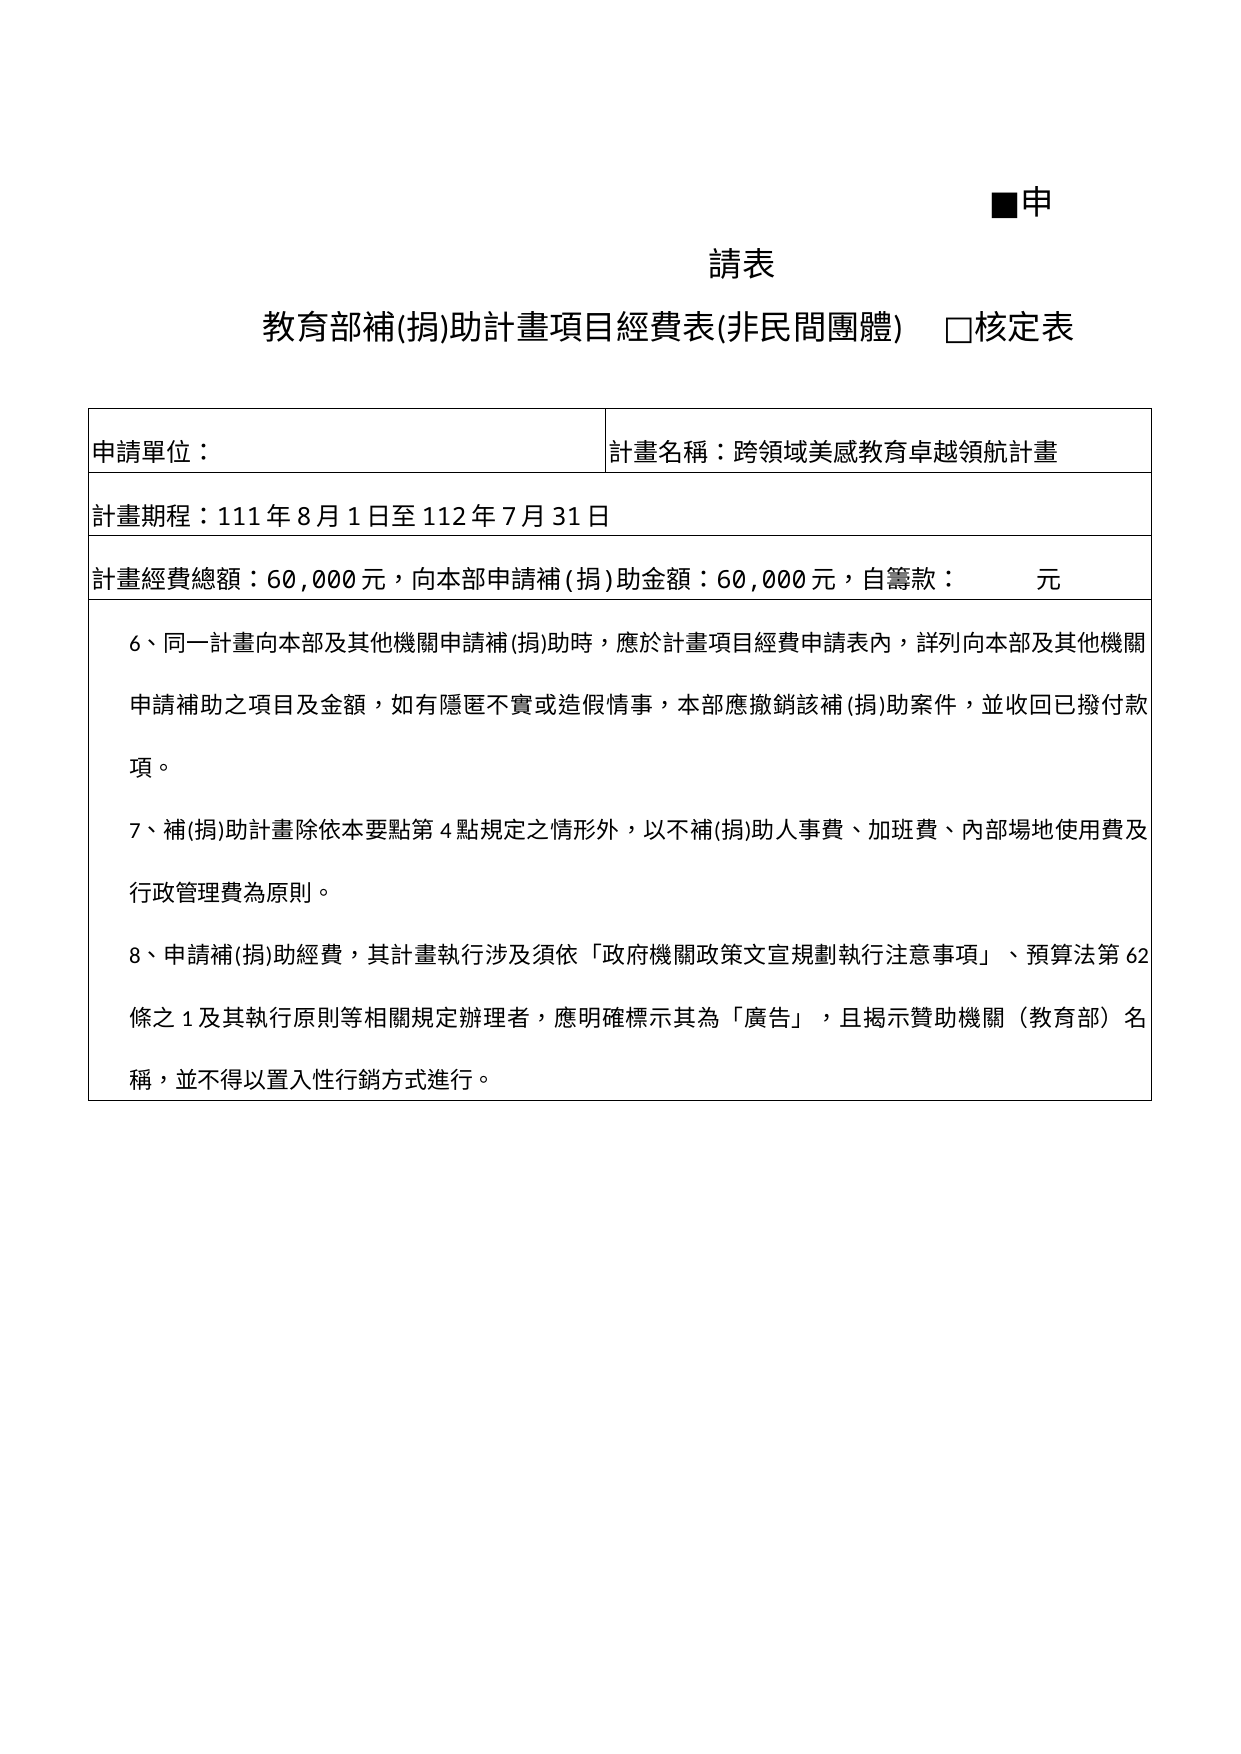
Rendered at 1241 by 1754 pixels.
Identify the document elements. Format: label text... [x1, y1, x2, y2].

table_cell [133, 283, 256, 346]
table_cell [89, 283, 133, 346]
table_cell [133, 346, 256, 408]
table_cell [503, 346, 706, 408]
table_cell 申請單位： [89, 409, 605, 472]
table_cell 備註： 本表適用政府機關(構)、公私立學校、特種基金及行政法人。 各計畫執行單位應事先擬訂經費支用項目，並於本表說明欄詳實敘明。 各執行單位經費動支應依中央政府各項經費支用規定、本部各計畫補(捐)助要點及本要點經費編列基準表規定辦理。 上述中央政府經費支用規定，得逕於「行政院主計總處網站-友善經費報支專區-內審規定」查詢參考。 非指定項目補(捐)助，說明欄位新增支用項目，得由執行單位循內部行政程序自行辦理。 同一計畫向本部及其他機關申請補(捐)助時，應於計畫項目經費申請表內，詳列向本部及其他機關申請補助之項目及金額，如有隱匿不實或造假情事，本部應撤銷該補(捐)助案件，並收回已撥付款項。 補(捐)助計畫除依本要點第4點規定之情形外，以不補(捐)助人事費、加班費、內部場地使用費及行政管理費為原則。 申請補(捐)助經費，其計畫執行涉及須依「政府機關政策文宣規劃執行注意事項」、預算法第62條之1及其執行原則等相關規定辦理者，應明確標示其為「廣告」，且揭示贊助機關（教育部）名稱，並不得以置入性行銷方式進行。 [89, 600, 1151, 1100]
table_header [1080, 158, 1152, 283]
table_cell 計畫名稱：跨領域美感教育卓越領航計畫 [606, 409, 1151, 472]
table_header ■申請表 [706, 158, 1080, 283]
table_header [503, 158, 706, 283]
table_cell [1080, 346, 1152, 408]
table_cell [256, 346, 399, 408]
table_header [256, 158, 399, 283]
table_cell [706, 346, 1080, 408]
table_header [399, 158, 503, 283]
table_cell [399, 346, 503, 408]
table_cell 教育部補(捐)助計畫項目經費表(非民間團體) □核定表 [256, 283, 1080, 346]
table_cell [89, 346, 133, 408]
table_header [89, 158, 133, 283]
table_header [133, 158, 256, 283]
table_cell 計畫期程：111年8月1日至112年7月31日 [89, 473, 1151, 535]
table_cell [1080, 283, 1152, 346]
table_cell 計畫經費總額：60,000元，向本部申請補(捐)助金額：60,000元，自籌款： 元 [89, 536, 1151, 599]
